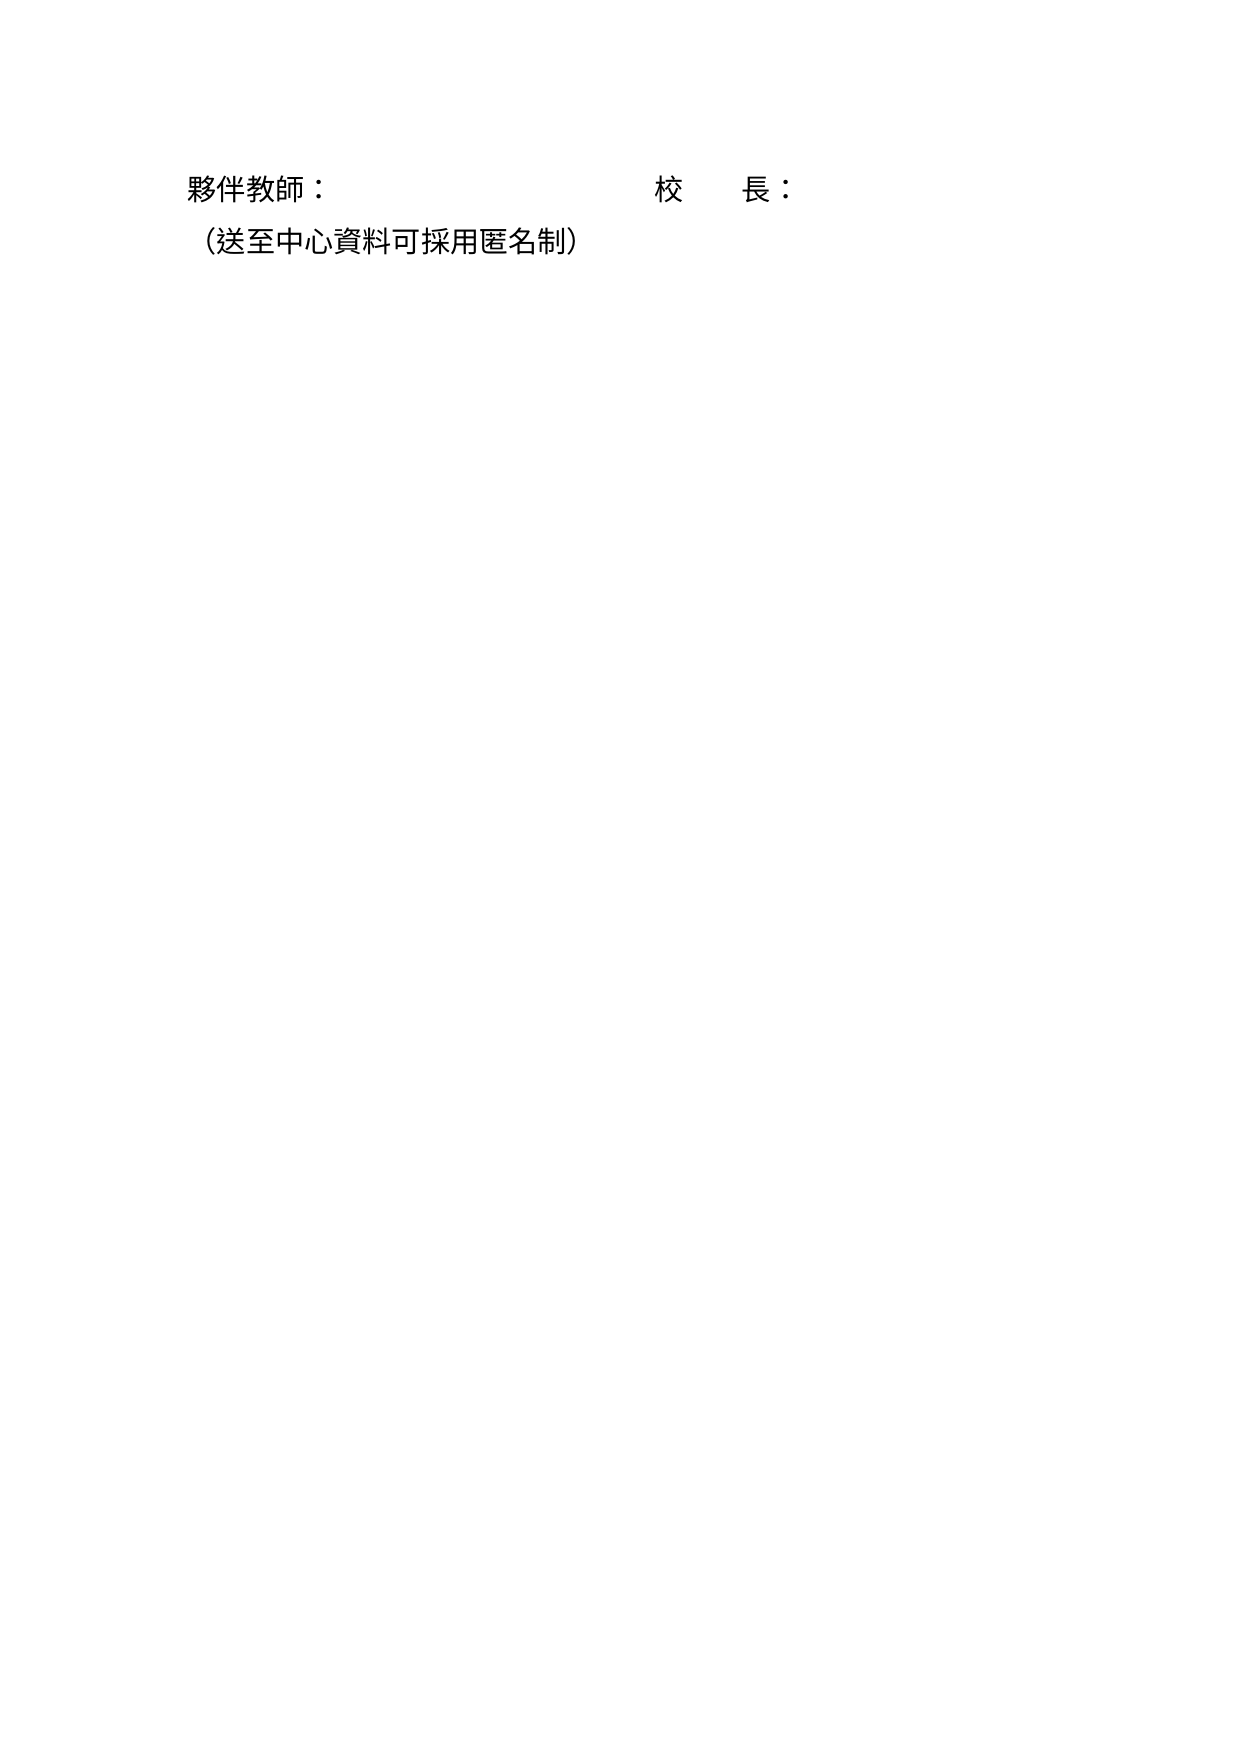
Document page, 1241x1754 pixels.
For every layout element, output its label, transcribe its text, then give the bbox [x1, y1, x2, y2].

text 夥伴教師： 校 長： [187, 158, 1053, 210]
text （送至中心資料可採用匿名制） [187, 210, 1053, 262]
